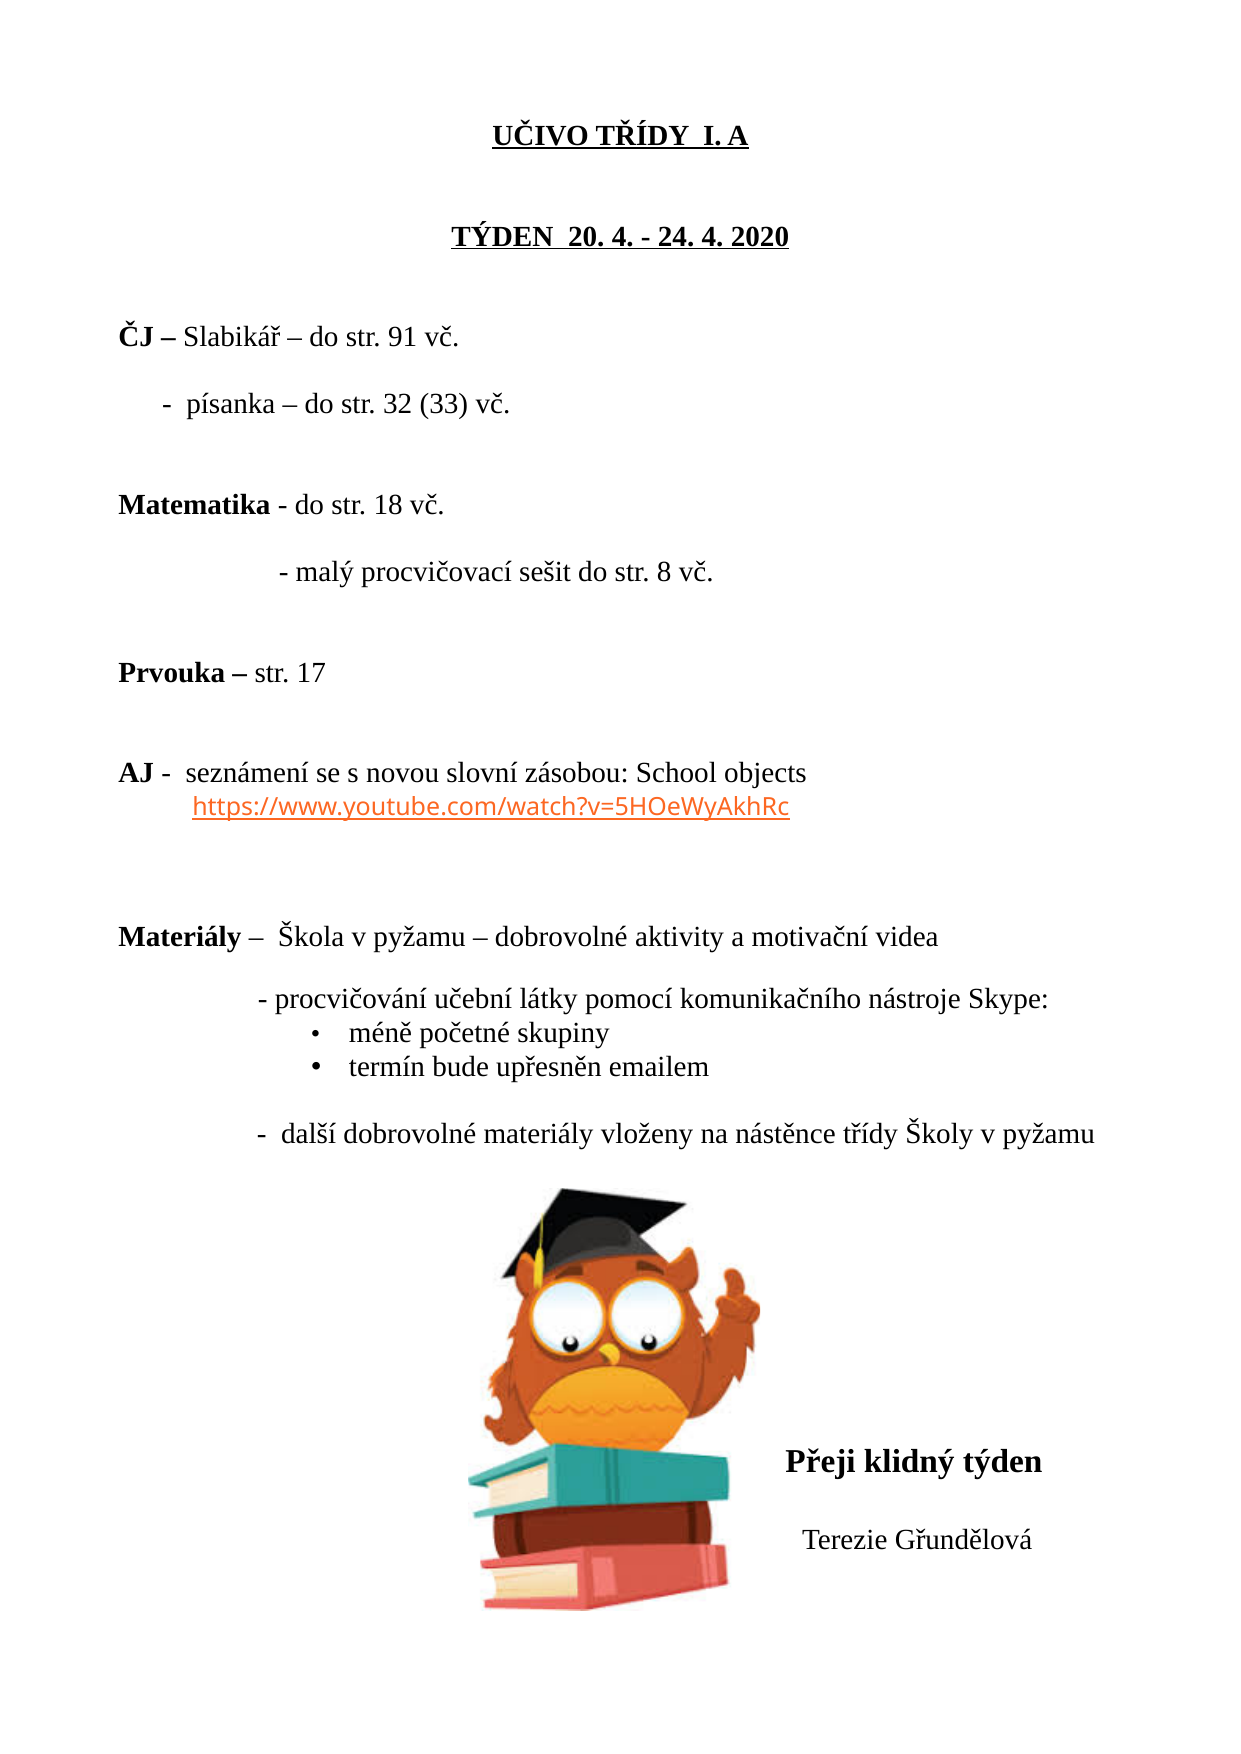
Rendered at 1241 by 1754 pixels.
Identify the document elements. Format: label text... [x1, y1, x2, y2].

text Prvouka – str. 17 [118, 588, 1122, 688]
text Terezie Gřundělová [761, 1518, 1122, 1557]
text [118, 1518, 468, 1557]
text UČIVO TŘÍDY I. A [118, 118, 1122, 152]
text - další dobrovolné materiály vloženy na nástěnce třídy Školy v pyžamu [118, 1116, 1122, 1149]
text https://www.youtube.com/watch?v=5HOeWyAkhRc [118, 789, 1122, 823]
text Materiály – Škola v pyžamu – dobrovolné aktivity a motivační videa [118, 919, 1122, 953]
text TÝDEN 20. 4. - 24. 4. 2020 [118, 219, 1122, 252]
list termín bude upřesněn emailem [311, 1049, 1122, 1082]
text Matematika - do str. 18 vč. - malý procvičovací sešit do str. 8 vč. [118, 420, 1122, 588]
picture [468, 1188, 761, 1611]
text AJ - seznámení se s novou slovní zásobou: School objects [118, 755, 1122, 789]
text Přeji klidný týden [761, 1442, 1122, 1480]
text ČJ – Slabikář – do str. 91 vč. - písanka – do str. 32 (33) vč. [118, 319, 1122, 420]
text - procvičování učební látky pomocí komunikačního nástroje Skype: [118, 982, 1122, 1015]
text [118, 1442, 468, 1480]
list méně početné skupiny [311, 1015, 1122, 1049]
